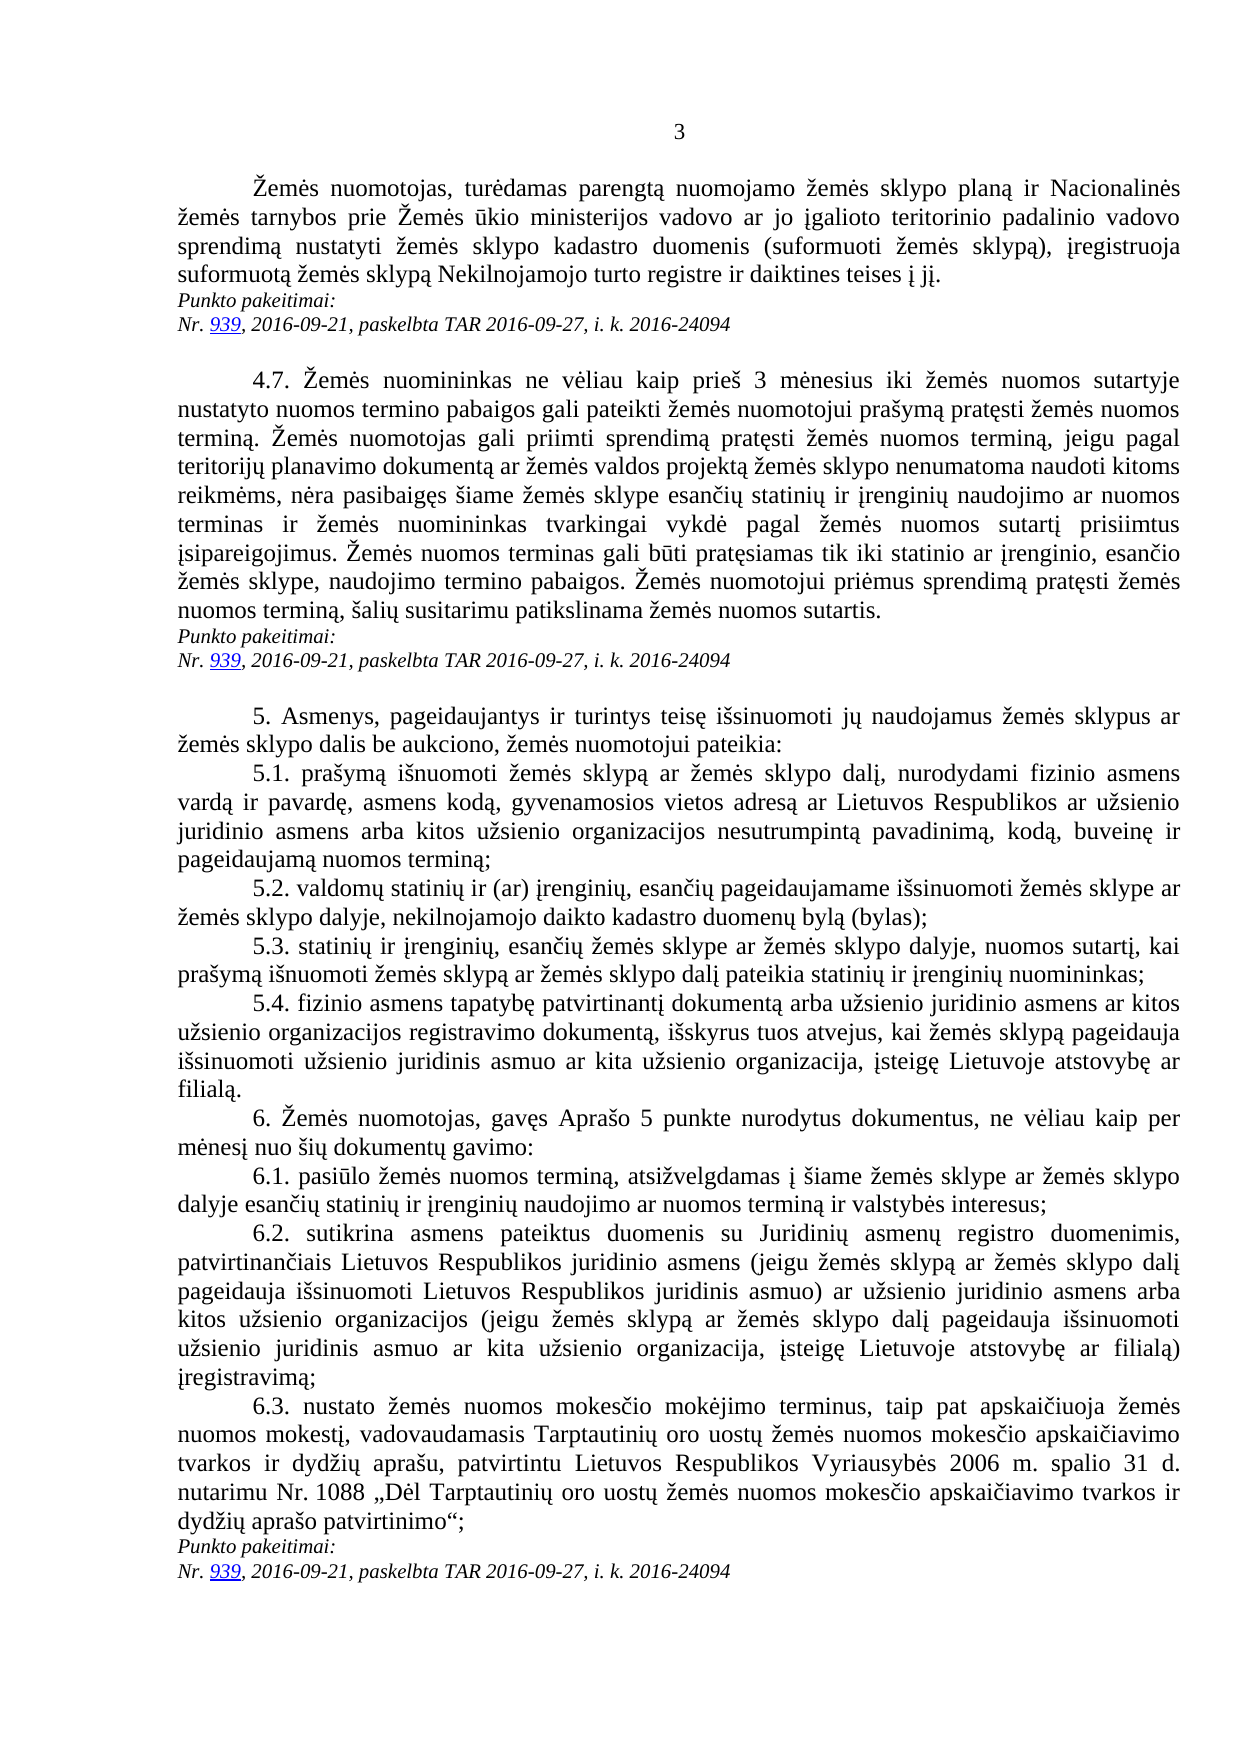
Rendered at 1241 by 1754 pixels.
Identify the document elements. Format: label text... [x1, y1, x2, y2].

text Punkto pakeitimai: [177, 1534, 1181, 1558]
text 5.4. fizinio asmens tapatybę patvirtinantį dokumentą arba užsienio juridinio asmens ar kitos užsienio organizacijos registravimo dokumentą, išskyrus tuos atvejus, kai žemės sklypą pageidauja išsinuomoti užsienio juridinis asmuo ar kita užsienio organizacija, įsteigę Lietuvoje atstovybę ar filialą. [177, 988, 1181, 1103]
text 4.7. Žemės nuomininkas ne vėliau kaip prieš 3 mėnesius iki žemės nuomos sutartyje nustatyto nuomos termino pabaigos gali pateikti žemės nuomotojui prašymą pratęsti žemės nuomos terminą. Žemės nuomotojas gali priimti sprendimą pratęsti žemės nuomos terminą, jeigu pagal teritorijų planavimo dokumentą ar žemės valdos projektą žemės sklypo nenumatoma naudoti kitoms reikmėms, nėra pasibaigęs šiame žemės sklype esančių statinių ir įrenginių naudojimo ar nuomos terminas ir žemės nuomininkas tvarkingai vykdė pagal žemės nuomos sutartį prisiimtus įsipareigojimus. Žemės nuomos terminas gali būti pratęsiamas tik iki statinio ar įrenginio, esančio žemės sklype, naudojimo termino pabaigos. Žemės nuomotojui priėmus sprendimą pratęsti žemės nuomos terminą, šalių susitarimu patikslinama žemės nuomos sutartis. [177, 365, 1181, 624]
text 6.3. nustato žemės nuomos mokesčio mokėjimo terminus, taip pat apskaičiuoja žemės nuomos mokestį, vadovaudamasis Tarptautinių oro uostų žemės nuomos mokesčio apskaičiavimo tvarkos ir dydžių aprašu, patvirtintu Lietuvos Respublikos Vyriausybės 2006 m. spalio 31 d. nutarimu Nr. 1088 „Dėl Tarptautinių oro uostų žemės nuomos mokesčio apskaičiavimo tvarkos ir dydžių aprašo patvirtinimo“; [177, 1391, 1181, 1534]
text 5.1. prašymą išnuomoti žemės sklypą ar žemės sklypo dalį, nurodydami fizinio asmens vardą ir pavardę, asmens kodą, gyvenamosios vietos adresą ar Lietuvos Respublikos ar užsienio juridinio asmens arba kitos užsienio organizacijos nesutrumpintą pavadinimą, kodą, buveinę ir pageidaujamą nuomos terminą; [177, 758, 1181, 873]
text Punkto pakeitimai: [177, 288, 1181, 312]
text 5.3. statinių ir įrenginių, esančių žemės sklype ar žemės sklypo dalyje, nuomos sutartį, kai prašymą išnuomoti žemės sklypą ar žemės sklypo dalį pateikia statinių ir įrenginių nuomininkas; [177, 931, 1181, 988]
text Punkto pakeitimai: [177, 624, 1181, 648]
text Nr. 939, 2016-09-21, paskelbta TAR 2016-09-27, i. k. 2016-24094 [177, 312, 1181, 336]
text 6.2. sutikrina asmens pateiktus duomenis su Juridinių asmenų registro duomenimis, patvirtinančiais Lietuvos Respublikos juridinio asmens (jeigu žemės sklypą ar žemės sklypo dalį pageidauja išsinuomoti Lietuvos Respublikos juridinis asmuo) ar užsienio juridinio asmens arba kitos užsienio organizacijos (jeigu žemės sklypą ar žemės sklypo dalį pageidauja išsinuomoti užsienio juridinis asmuo ar kita užsienio organizacija, įsteigę Lietuvoje atstovybę ar filialą) įregistravimą; [177, 1218, 1181, 1391]
text 6.1. pasiūlo žemės nuomos terminą, atsižvelgdamas į šiame žemės sklype ar žemės sklypo dalyje esančių statinių ir įrenginių naudojimo ar nuomos terminą ir valstybės interesus; [177, 1161, 1181, 1218]
text Žemės nuomotojas, turėdamas parengtą nuomojamo žemės sklypo planą ir Nacionalinės žemės tarnybos prie Žemės ūkio ministerijos vadovo ar jo įgalioto teritorinio padalinio vadovo sprendimą nustatyti žemės sklypo kadastro duomenis (suformuoti žemės sklypą), įregistruoja suformuotą žemės sklypą Nekilnojamojo turto registre ir daiktines teises į jį. [177, 173, 1181, 288]
text 5.2. valdomų statinių ir (ar) įrenginių, esančių pageidaujamame išsinuomoti žemės sklype ar žemės sklypo dalyje, nekilnojamojo daikto kadastro duomenų bylą (bylas); [177, 873, 1181, 931]
text 5. Asmenys, pageidaujantys ir turintys teisę išsinuomoti jų naudojamus žemės sklypus ar žemės sklypo dalis be aukciono, žemės nuomotojui pateikia: [177, 701, 1181, 758]
text 6. Žemės nuomotojas, gavęs Aprašo 5 punkte nurodytus dokumentus, ne vėliau kaip per mėnesį nuo šių dokumentų gavimo: [177, 1103, 1181, 1161]
text Nr. 939, 2016-09-21, paskelbta TAR 2016-09-27, i. k. 2016-24094 [177, 1558, 1181, 1583]
text Nr. 939, 2016-09-21, paskelbta TAR 2016-09-27, i. k. 2016-24094 [177, 648, 1181, 672]
